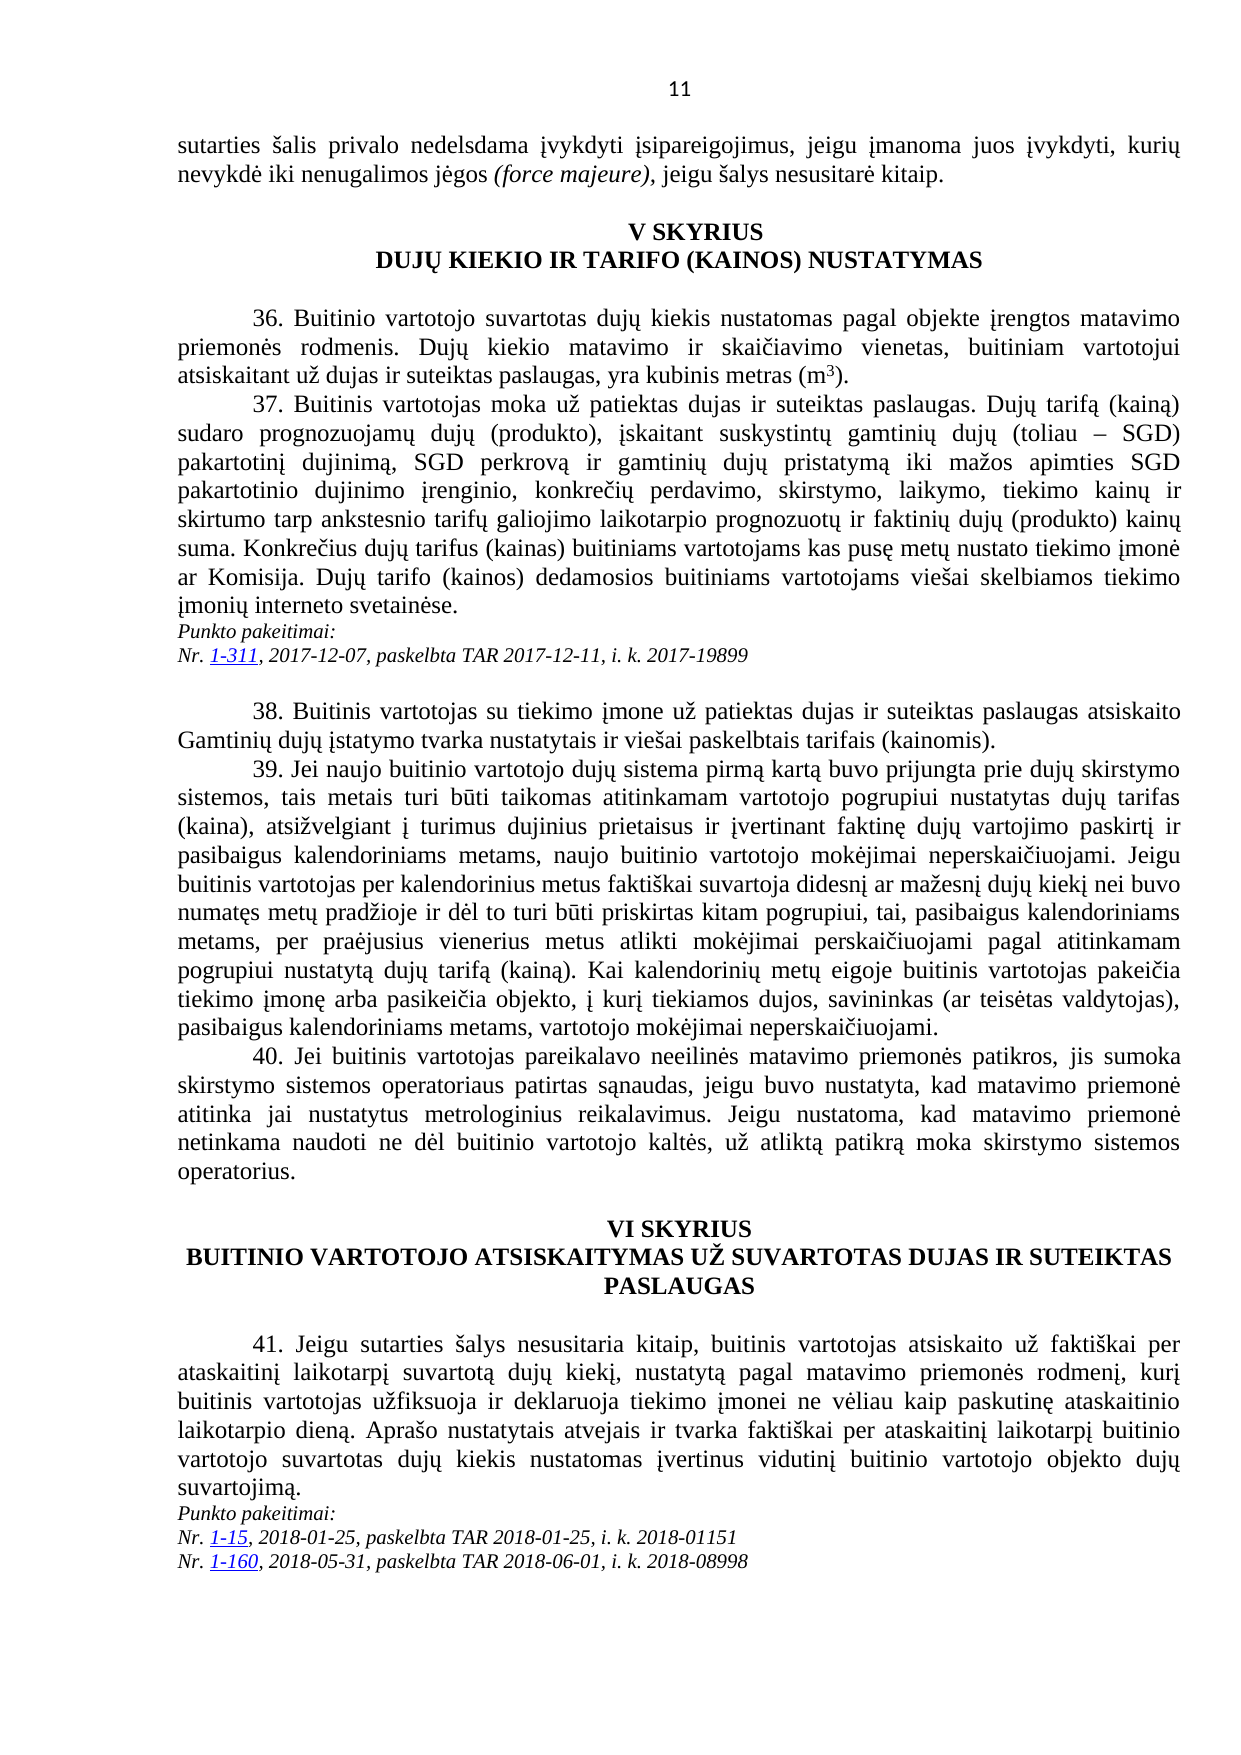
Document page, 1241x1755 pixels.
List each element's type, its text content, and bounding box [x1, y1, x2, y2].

text Punkto pakeitimai: [177, 619, 1181, 643]
text BUITINIO VARTOTOJO ATSISKAITYMAS UŽ SUVARTOTAS dujas IR SUTEIKTAS PASLAUGAS [177, 1242, 1181, 1300]
text 36. Buitinio vartotojo suvartotas dujų kiekis nustatomas pagal objekte įrengtos matavimo priemonės rodmenis. Dujų kiekio matavimo ir skaičiavimo vienetas, buitiniam vartotojui atsiskaitant už dujas ir suteiktas paslaugas, yra kubinis metras (m3). [177, 303, 1181, 389]
text 37. Buitinis vartotojas moka už patiektas dujas ir suteiktas paslaugas. Dujų tarifą (kainą) sudaro prognozuojamų dujų (produkto), įskaitant suskystintų gamtinių dujų (toliau – SGD) pakartotinį dujinimą, SGD perkrovą ir gamtinių dujų pristatymą iki mažos apimties SGD pakartotinio dujinimo įrenginio, konkrečių perdavimo, skirstymo, laikymo, tiekimo kainų ir skirtumo tarp ankstesnio tarifų galiojimo laikotarpio prognozuotų ir faktinių dujų (produkto) kainų suma. Konkrečius dujų tarifus (kainas) buitiniams vartotojams kas pusę metų nustato tiekimo įmonė ar Komisija. Dujų tarifo (kainos) dedamosios buitiniams vartotojams viešai skelbiamos tiekimo įmonių interneto svetainėse. [177, 389, 1181, 619]
text Nr. 1-15, 2018-01-25, paskelbta TAR 2018-01-25, i. k. 2018-01151 [177, 1525, 1181, 1549]
text DUJŲ kiekio IR TARIFO (KAINOS) NUSTATYMAS [177, 246, 1181, 274]
text 38. Buitinis vartotojas su tiekimo įmone už patiektas dujas ir suteiktas paslaugas atsiskaito Gamtinių dujų įstatymo tvarka nustatytais ir viešai paskelbtais tarifais (kainomis). [177, 696, 1181, 754]
text VI SKYRIUS [177, 1214, 1181, 1242]
text Punkto pakeitimai: [177, 1501, 1181, 1525]
text Nr. 1-311, 2017-12-07, paskelbta TAR 2017-12-11, i. k. 2017-19899 [177, 643, 1181, 667]
text 41. Jeigu sutarties šalys nesusitaria kitaip, buitinis vartotojas atsiskaito už faktiškai per ataskaitinį laikotarpį suvartotą dujų kiekį, nustatytą pagal matavimo priemonės rodmenį, kurį buitinis vartotojas užfiksuoja ir deklaruoja tiekimo įmonei ne vėliau kaip paskutinę ataskaitinio laikotarpio dieną. Aprašo nustatytais atvejais ir tvarka faktiškai per ataskaitinį laikotarpį buitinio vartotojo suvartotas dujų kiekis nustatomas įvertinus vidutinį buitinio vartotojo objekto dujų suvartojimą. [177, 1329, 1181, 1501]
text V SKYRIUS [177, 217, 1181, 246]
text 40. Jei buitinis vartotojas pareikalavo neeilinės matavimo priemonės patikros, jis sumoka skirstymo sistemos operatoriaus patirtas sąnaudas, jeigu buvo nustatyta, kad matavimo priemonė atitinka jai nustatytus metrologinius reikalavimus. Jeigu nustatoma, kad matavimo priemonė netinkama naudoti ne dėl buitinio vartotojo kaltės, už atliktą patikrą moka skirstymo sistemos operatorius. [177, 1041, 1181, 1185]
text sutarties šalis privalo nedelsdama įvykdyti įsipareigojimus, jeigu įmanoma juos įvykdyti, kurių nevykdė iki nenugalimos jėgos (force majeure), jeigu šalys nesusitarė kitaip. [177, 131, 1181, 188]
text 39. Jei naujo buitinio vartotojo dujų sistema pirmą kartą buvo prijungta prie dujų skirstymo sistemos, tais metais turi būti taikomas atitinkamam vartotojo pogrupiui nustatytas dujų tarifas (kaina), atsižvelgiant į turimus dujinius prietaisus ir įvertinant faktinę dujų vartojimo paskirtį ir pasibaigus kalendoriniams metams, naujo buitinio vartotojo mokėjimai neperskaičiuojami. Jeigu buitinis vartotojas per kalendorinius metus faktiškai suvartoja didesnį ar mažesnį dujų kiekį nei buvo numatęs metų pradžioje ir dėl to turi būti priskirtas kitam pogrupiui, tai, pasibaigus kalendoriniams metams, per praėjusius vienerius metus atlikti mokėjimai perskaičiuojami pagal atitinkamam pogrupiui nustatytą dujų tarifą (kainą). Kai kalendorinių metų eigoje buitinis vartotojas pakeičia tiekimo įmonę arba pasikeičia objekto, į kurį tiekiamos dujos, savininkas (ar teisėtas valdytojas), pasibaigus kalendoriniams metams, vartotojo mokėjimai neperskaičiuojami. [177, 754, 1181, 1041]
text Nr. 1-160, 2018-05-31, paskelbta TAR 2018-06-01, i. k. 2018-08998 [177, 1549, 1181, 1573]
